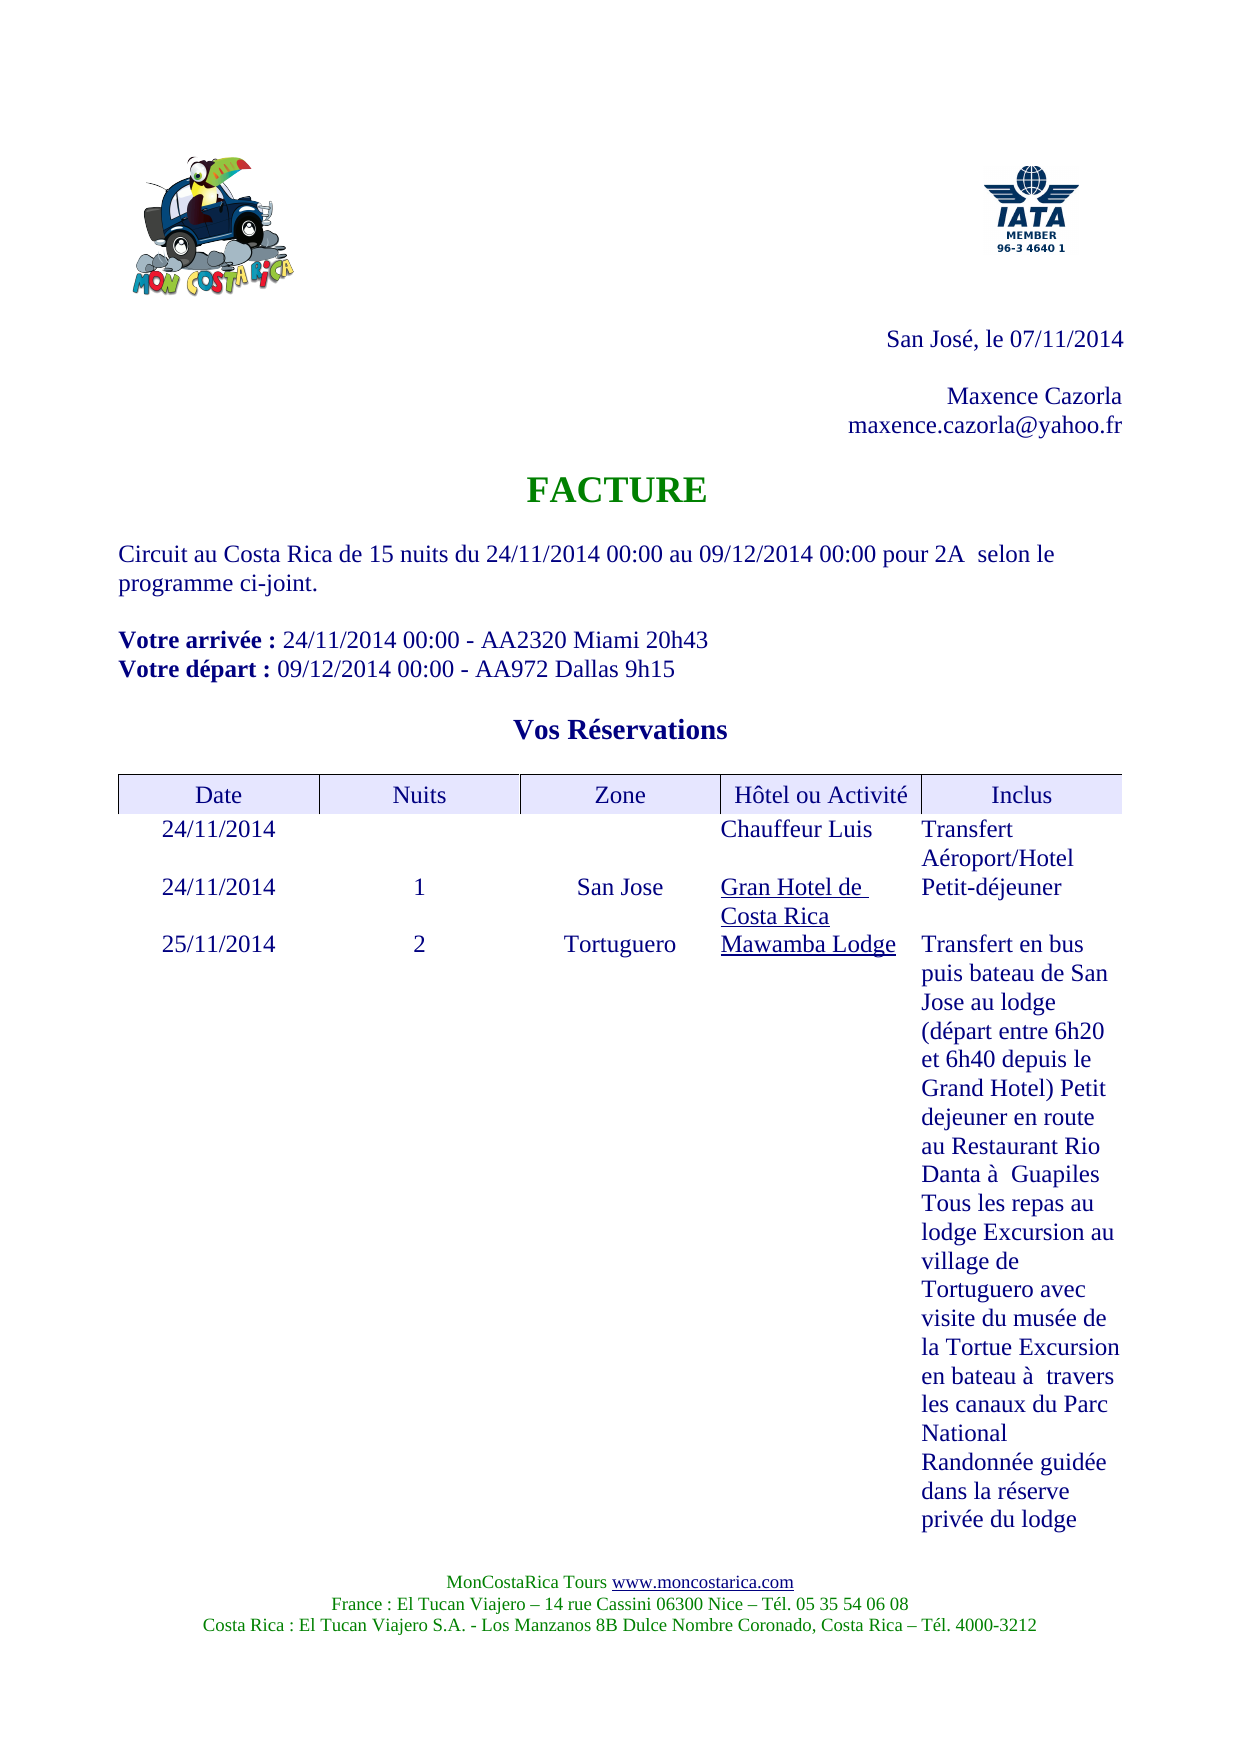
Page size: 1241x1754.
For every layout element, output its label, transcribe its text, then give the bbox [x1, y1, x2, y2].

table_cell 2 [319, 930, 519, 1533]
text Votre départ : 09/12/2014 00:00 - AA972 Dallas 9h15 [118, 654, 1122, 683]
text FACTURE [118, 467, 1122, 511]
table_cell San Jose [520, 872, 720, 929]
table_header Inclus [922, 775, 1122, 814]
text Maxence Cazorla [118, 381, 1122, 410]
text Circuit au Costa Rica de 15 nuits du 24/11/2014 00:00 au 09/12/2014 00:00 pour 2A selon le programme ci-joint. [118, 539, 1122, 597]
table_cell [520, 815, 720, 872]
table_cell 24/11/2014 [118, 872, 319, 929]
table_cell Chauffeur Luis [720, 815, 921, 872]
text maxence.cazorla@yahoo.fr [118, 410, 1122, 439]
table_header Hôtel ou Activité [721, 775, 921, 814]
table_header [620, 255, 1122, 324]
table_cell Gran Hotel de Costa Rica [720, 872, 921, 929]
table_cell 25/11/2014 [118, 930, 319, 1533]
table_cell Transfert en bus puis bateau de San Jose au lodge (départ entre 6h20 et 6h40 depuis le Grand Hotel) Petit dejeuner en route au Restaurant Rio Danta à Guapiles Tous les repas au lodge Excursion au village de Tortuguero avec visite du musée de la Tortue Excursion en bateau à travers les canaux du Parc National Randonnée guidée dans la réserve privée du lodge [921, 930, 1122, 1533]
table_header [620, 118, 1122, 254]
table_cell Mawamba Lodge [720, 930, 921, 1533]
text Votre arrivée : 24/11/2014 00:00 - AA2320 Miami 20h43 [118, 626, 1122, 654]
table_cell [319, 815, 519, 872]
table_header Zone [521, 775, 720, 814]
text San José, le 07/11/2014 [118, 324, 1123, 352]
table_header [118, 118, 620, 129]
table_header Nuits [320, 775, 519, 814]
picture [120, 129, 306, 307]
table_cell 1 [319, 872, 519, 929]
picture [983, 166, 1080, 255]
table_cell 24/11/2014 [118, 815, 319, 872]
text Vos Réservations [118, 712, 1122, 745]
table_cell Petit-déjeuner [921, 872, 1122, 929]
table_header Date [119, 775, 319, 814]
table_cell Tortuguero [520, 930, 720, 1533]
table_cell Transfert Aéroport/Hotel [921, 815, 1122, 872]
table_header [118, 130, 620, 324]
